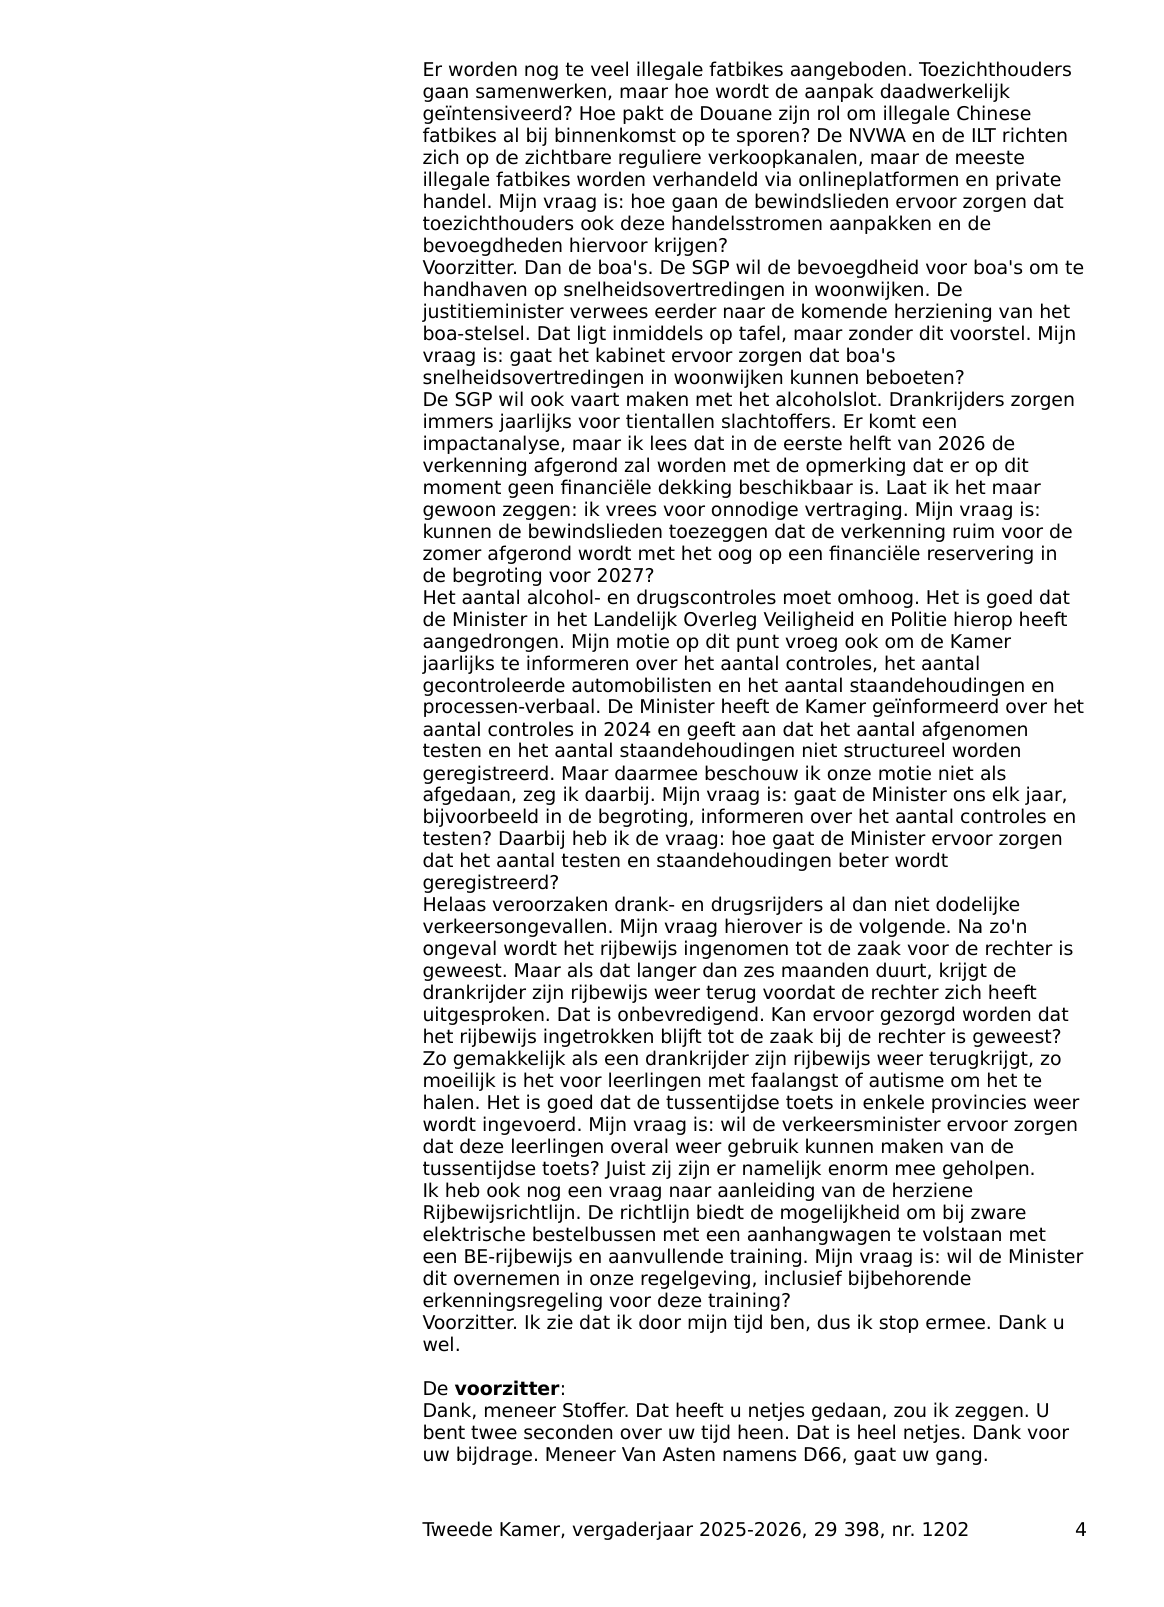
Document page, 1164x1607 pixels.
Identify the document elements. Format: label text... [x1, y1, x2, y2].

text Voorzitter. Ik zie dat ik door mijn tijd ben, dus ik stop ermee. Dank u wel. [422, 1312, 1087, 1356]
text De SGP wil ook vaart maken met het alcoholslot. Drankrijders zorgen immers jaarlijks voor tientallen slachtoffers. Er komt een impactanalyse, maar ik lees dat in de eerste helft van 2026 de verkenning afgerond zal worden met de opmerking dat er op dit moment geen financiële dekking beschikbaar is. Laat ik het maar gewoon zeggen: ik vrees voor onnodige vertraging. Mijn vraag is: kunnen de bewindslieden toezeggen dat de verkenning ruim voor de zomer afgerond wordt met het oog op een financiële reservering in de begroting voor 2027? [422, 389, 1087, 587]
text Dank, meneer Stoffer. Dat heeft u netjes gedaan, zou ik zeggen. U bent twee seconden over uw tijd heen. Dat is heel netjes. Dank voor uw bijdrage. Meneer Van Asten namens D66, gaat uw gang. [422, 1400, 1087, 1466]
text Er worden nog te veel illegale fatbikes aangeboden. Toezichthouders gaan samenwerken, maar hoe wordt de aanpak daadwerkelijk geïntensiveerd? Hoe pakt de Douane zijn rol om illegale Chinese fatbikes al bij binnenkomst op te sporen? De NVWA en de ILT richten zich op de zichtbare reguliere verkoopkanalen, maar de meeste illegale fatbikes worden verhandeld via onlineplatformen en private handel. Mijn vraag is: hoe gaan de bewindslieden ervoor zorgen dat toezichthouders ook deze handelsstromen aanpakken en de bevoegdheden hiervoor krijgen? [422, 59, 1087, 257]
text Het aantal alcohol- en drugscontroles moet omhoog. Het is goed dat de Minister in het Landelijk Overleg Veiligheid en Politie hierop heeft aangedrongen. Mijn motie op dit punt vroeg ook om de Kamer jaarlijks te informeren over het aantal controles, het aantal gecontroleerde automobilisten en het aantal staandehoudingen en processen-verbaal. De Minister heeft de Kamer geïnformeerd over het aantal controles in 2024 en geeft aan dat het aantal afgenomen testen en het aantal staandehoudingen niet structureel worden geregistreerd. Maar daarmee beschouw ik onze motie niet als afgedaan, zeg ik daarbij. Mijn vraag is: gaat de Minister ons elk jaar, bijvoorbeeld in de begroting, informeren over het aantal controles en testen? Daarbij heb ik de vraag: hoe gaat de Minister ervoor zorgen dat het aantal testen en staandehoudingen beter wordt geregistreerd? [422, 587, 1087, 894]
text Helaas veroorzaken drank- en drugsrijders al dan niet dodelijke verkeersongevallen. Mijn vraag hierover is de volgende. Na zo'n ongeval wordt het rijbewijs ingenomen tot de zaak voor de rechter is geweest. Maar als dat langer dan zes maanden duurt, krijgt de drankrijder zijn rijbewijs weer terug voordat de rechter zich heeft uitgesproken. Dat is onbevredigend. Kan ervoor gezorgd worden dat het rijbewijs ingetrokken blijft tot de zaak bij de rechter is geweest? [422, 894, 1087, 1048]
text Voorzitter. Dan de boa's. De SGP wil de bevoegdheid voor boa's om te handhaven op snelheidsovertredingen in woonwijken. De justitieminister verwees eerder naar de komende herziening van het boa-stelsel. Dat ligt inmiddels op tafel, maar zonder dit voorstel. Mijn vraag is: gaat het kabinet ervoor zorgen dat boa's snelheidsovertredingen in woonwijken kunnen beboeten? [422, 257, 1087, 389]
text Ik heb ook nog een vraag naar aanleiding van de herziene Rijbewijsrichtlijn. De richtlijn biedt de mogelijkheid om bij zware elektrische bestelbussen met een aanhangwagen te volstaan met een BE-rijbewijs en aanvullende training. Mijn vraag is: wil de Minister dit overnemen in onze regelgeving, inclusief bijbehorende erkenningsregeling voor deze training? [422, 1180, 1087, 1312]
text De voorzitter: [422, 1378, 1087, 1400]
text Zo gemakkelijk als een drankrijder zijn rijbewijs weer terugkrijgt, zo moeilijk is het voor leerlingen met faalangst of autisme om het te halen. Het is goed dat de tussentijdse toets in enkele provincies weer wordt ingevoerd. Mijn vraag is: wil de verkeersminister ervoor zorgen dat deze leerlingen overal weer gebruik kunnen maken van de tussentijdse toets? Juist zij zijn er namelijk enorm mee geholpen. [422, 1048, 1087, 1180]
